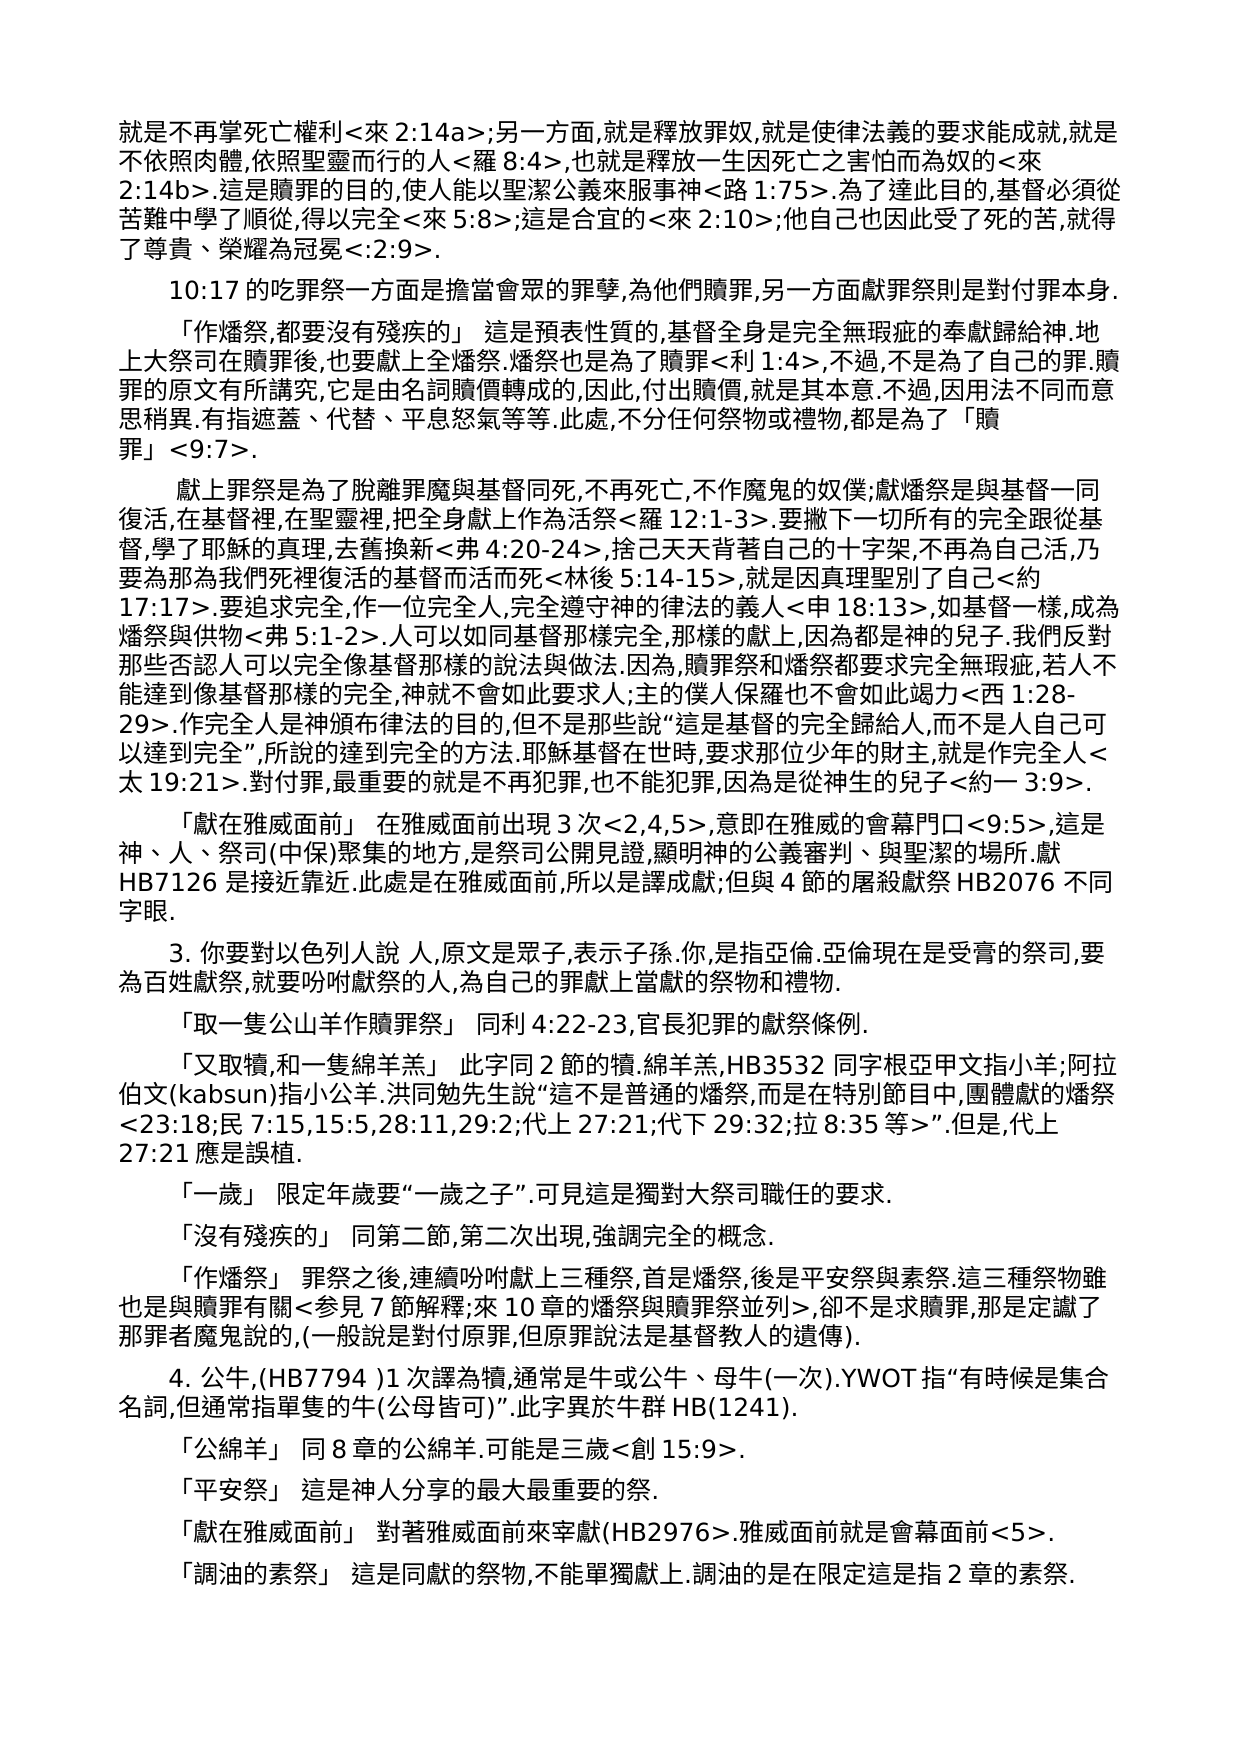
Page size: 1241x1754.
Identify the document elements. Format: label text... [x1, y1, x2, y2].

text 「取一隻公山羊作贖罪祭」 同利4:22-23,官長犯罪的獻祭條例. [118, 1010, 1122, 1039]
text 「作燔祭,都要沒有殘疾的」 這是預表性質的,基督全身是完全無瑕疵的奉獻歸給神.地上大祭司在贖罪後,也要獻上全燔祭.燔祭也是為了贖罪<利1:4>,不過,不是為了自己的罪.贖罪的原文有所講究,它是由名詞贖價轉成的,因此,付出贖價,就是其本意.不過,因用法不同而意思稍異.有指遮蓋、代替、平息怒氣等等.此處,不分任何祭物或禮物,都是為了「贖罪」<9:7>. [118, 318, 1122, 464]
text 「作燔祭」 罪祭之後,連續吩咐獻上三種祭,首是燔祭,後是平安祭與素祭.這三種祭物雖也是與贖罪有關<参見7節解釋;來10章的燔祭與贖罪祭並列>,卻不是求贖罪,那是定讞了那罪者魔鬼說的,(一般說是對付原罪,但原罪說法是基督教人的遺傳). [118, 1264, 1122, 1351]
text 4. 公牛,(HB7794 )1次譯為犢,通常是牛或公牛、母牛(一次).YWOT指“有時候是集合名詞,但通常指單隻的牛(公母皆可)”.此字異於牛群HB(1241). [118, 1364, 1122, 1422]
text 10:17的吃罪祭一方面是擔當會眾的罪孽,為他們贖罪,另一方面獻罪祭則是對付罪本身. [118, 276, 1122, 306]
text 「獻在雅威面前」 在雅威面前出現3次<2,4,5>,意即在雅威的會幕門口<9:5>,這是神、人、祭司(中保)聚集的地方,是祭司公開見證,顯明神的公義審判、與聖潔的場所.獻HB7126 是接近靠近.此處是在雅威面前,所以是譯成獻;但與4節的屠殺獻祭HB2076 不同字眼. [118, 810, 1122, 926]
text 3. 你要對以色列人說 人,原文是眾子,表示子孫.你,是指亞倫.亞倫現在是受膏的祭司,要為百姓獻祭,就要吩咐獻祭的人,為自己的罪獻上當獻的祭物和禮物. [118, 939, 1122, 997]
text 「調油的素祭」 這是同獻的祭物,不能單獨獻上.調油的是在限定這是指2章的素祭. [118, 1560, 1122, 1589]
text 就是不再掌死亡權利<來2:14a>;另一方面,就是釋放罪奴,就是使律法義的要求能成就,就是不依照肉體,依照聖靈而行的人<羅8:4>,也就是釋放一生因死亡之害怕而為奴的<來2:14b>.這是贖罪的目的,使人能以聖潔公義來服事神<路1:75>.為了達此目的,基督必須從苦難中學了順從,得以完全<來5:8>;這是合宜的<來2:10>;他自己也因此受了死的苦,就得了尊貴、榮耀為冠冕<:2:9>. [118, 118, 1122, 264]
text 「又取犢,和一隻綿羊羔」 此字同2節的犢.綿羊羔,HB3532 同字根亞甲文指小羊;阿拉伯文(kabsun)指小公羊.洪同勉先生說“這不是普通的燔祭,而是在特別節目中,團體獻的燔祭<23:18;民7:15,15:5,28:11,29:2;代上27:21;代下29:32;拉8:35等>”.但是,代上27:21應是誤植. [118, 1051, 1122, 1168]
text 「獻在雅威面前」 對著雅威面前來宰獻(HB2976>.雅威面前就是會幕面前<5>. [118, 1518, 1122, 1547]
text 「平安祭」 這是神人分享的最大最重要的祭. [118, 1476, 1122, 1506]
text 「公綿羊」 同8章的公綿羊.可能是三歲<創15:9>. [118, 1435, 1122, 1464]
text 獻上罪祭是為了脫離罪魔與基督同死,不再死亡,不作魔鬼的奴僕;獻燔祭是與基督一同復活,在基督裡,在聖靈裡,把全身獻上作為活祭<羅12:1-3>.要撇下一切所有的完全跟從基督,學了耶穌的真理,去舊換新<弗4:20-24>,捨己天天背著自己的十字架,不再為自己活,乃要為那為我們死裡復活的基督而活而死<林後5:14-15>,就是因真理聖別了自己<約17:17>.要追求完全,作一位完全人,完全遵守神的律法的義人<申18:13>,如基督一樣,成為燔祭與供物<弗5:1-2>.人可以如同基督那樣完全,那樣的獻上,因為都是神的兒子.我們反對那些否認人可以完全像基督那樣的說法與做法.因為,贖罪祭和燔祭都要求完全無瑕疵,若人不能達到像基督那樣的完全,神就不會如此要求人;主的僕人保羅也不會如此竭力<西1:28-29>.作完全人是神頒布律法的目的,但不是那些說“這是基督的完全歸給人,而不是人自己可以達到完全”,所說的達到完全的方法.耶穌基督在世時,要求那位少年的財主,就是作完全人<太19:21>.對付罪,最重要的就是不再犯罪,也不能犯罪,因為是從神生的兒子<約一3:9>. [118, 476, 1122, 797]
text 「沒有殘疾的」 同第二節,第二次出現,強調完全的概念. [118, 1222, 1122, 1251]
text 「一歲」 限定年歲要“一歲之子”.可見這是獨對大祭司職任的要求. [118, 1181, 1122, 1210]
